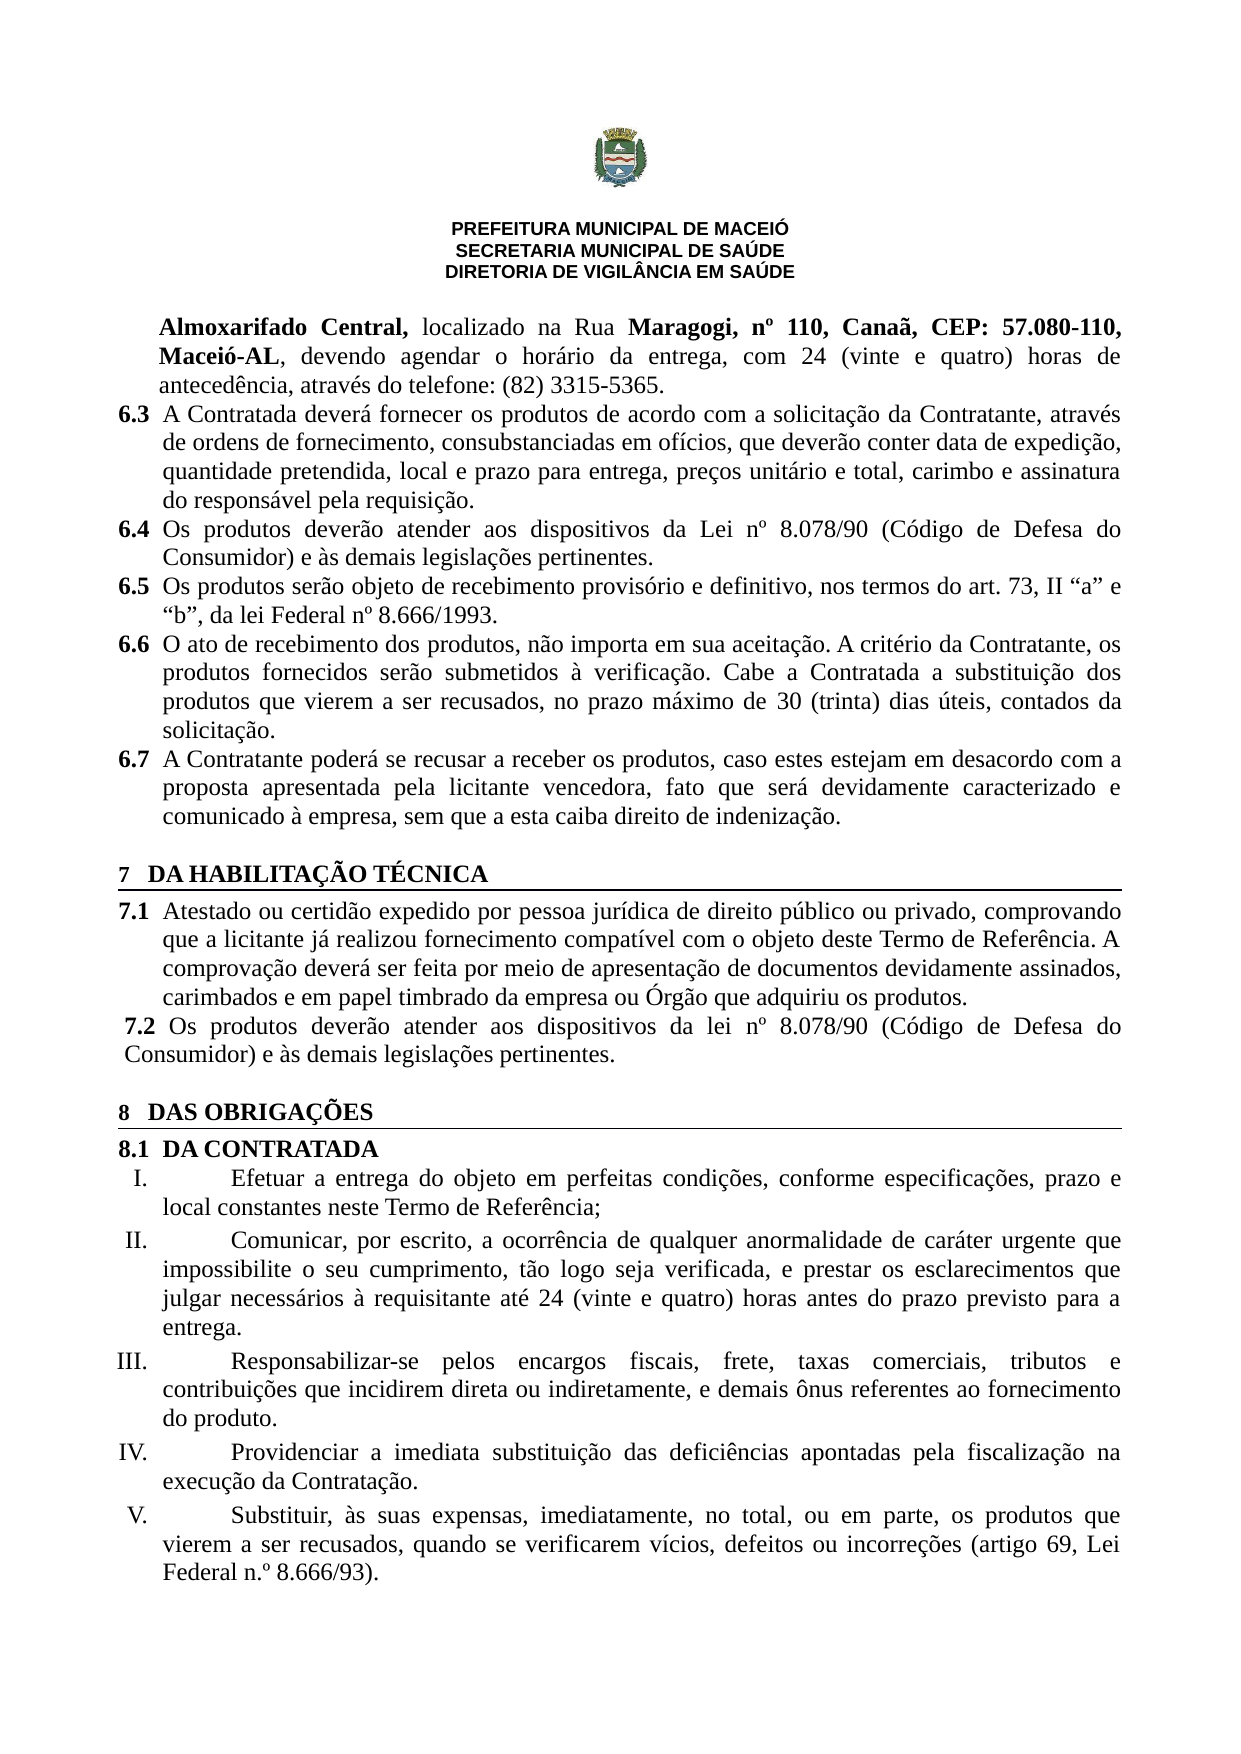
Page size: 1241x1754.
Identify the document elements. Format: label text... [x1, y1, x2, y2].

list A Contratada deverá fornecer os produtos de acordo com a solicitação da Contratante, através de ordens de fornecimento, consubstanciadas em ofícios, que deverão conter data de expedição, quantidade pretendida, local e prazo para entrega, preços unitário e total, carimbo e assinatura do responsável pela requisição. [118, 399, 1122, 514]
list Atestado ou certidão expedido por pessoa jurídica de direito público ou privado, comprovando que a licitante já realizou fornecimento compatível com o objeto deste Termo de Referência. A comprovação deverá ser feita por meio de apresentação de documentos devidamente assinados, carimbados e em papel timbrado da empresa ou Órgão que adquiriu os produtos. [118, 896, 1122, 1011]
list 7.2 Os produtos deverão atender aos dispositivos da lei nº 8.078/90 (Código de Defesa do Consumidor) e às demais legislações pertinentes. [83, 1011, 1122, 1068]
list Substituir, às suas expensas, imediatamente, no total, ou em parte, os produtos que vierem a ser recusados, quando se verificarem vícios, defeitos ou incorreções (artigo 69, Lei Federal n.º 8.666/93). [148, 1500, 1122, 1586]
list Efetuar a entrega do objeto em perfeitas condições, conforme especificações, prazo e local constantes neste Termo de Referência; [148, 1163, 1122, 1220]
list Os produtos deverão atender aos dispositivos da Lei nº 8.078/90 (Código de Defesa do Consumidor) e às demais legislações pertinentes. [118, 514, 1122, 571]
list O ato de recebimento dos produtos, não importa em sua aceitação. A critério da Contratante, os produtos fornecidos serão submetidos à verificação. Cabe a Contratada a substituição dos produtos que vierem a ser recusados, no prazo máximo de 30 (trinta) dias úteis, contados da solicitação. [118, 629, 1122, 744]
list Almoxarifado Central, localizado na Rua Maragogi, nº 110, Canaã, CEP: 57.080-110, Maceió-AL, devendo agendar o horário da entrega, com 24 (vinte e quatro) horas de antecedência, através do telefone: (82) 3315-5365. [118, 312, 1122, 399]
list Providenciar a imediata substituição das deficiências apontadas pela fiscalização na execução da Contratação. [148, 1437, 1122, 1495]
list Responsabilizar-se pelos encargos fiscais, frete, taxas comerciais, tributos e contribuições que incidirem direta ou indiretamente, e demais ônus referentes ao fornecimento do produto. [148, 1346, 1122, 1432]
list DAS OBRIGAÇÕES [118, 1097, 1122, 1128]
list Os produtos serão objeto de recebimento provisório e definitivo, nos termos do art. 73, II “a” e “b”, da lei Federal nº 8.666/1993. [118, 571, 1122, 629]
list DA HABILITAÇÃO TÉCNICA [118, 859, 1122, 889]
list Comunicar, por escrito, a ocorrência de qualquer anormalidade de caráter urgente que impossibilite o seu cumprimento, tão logo seja verificada, e prestar os esclarecimentos que julgar necessários à requisitante até 24 (vinte e quatro) horas antes do prazo previsto para a entrega. [148, 1226, 1122, 1341]
picture [595, 129, 646, 185]
list A Contratante poderá se recusar a receber os produtos, caso estes estejam em desacordo com a proposta apresentada pela licitante vencedora, fato que será devidamente caracterizado e comunicado à empresa, sem que a esta caiba direito de indenização. [118, 744, 1122, 830]
list DA CONTRATADA [118, 1134, 1122, 1163]
